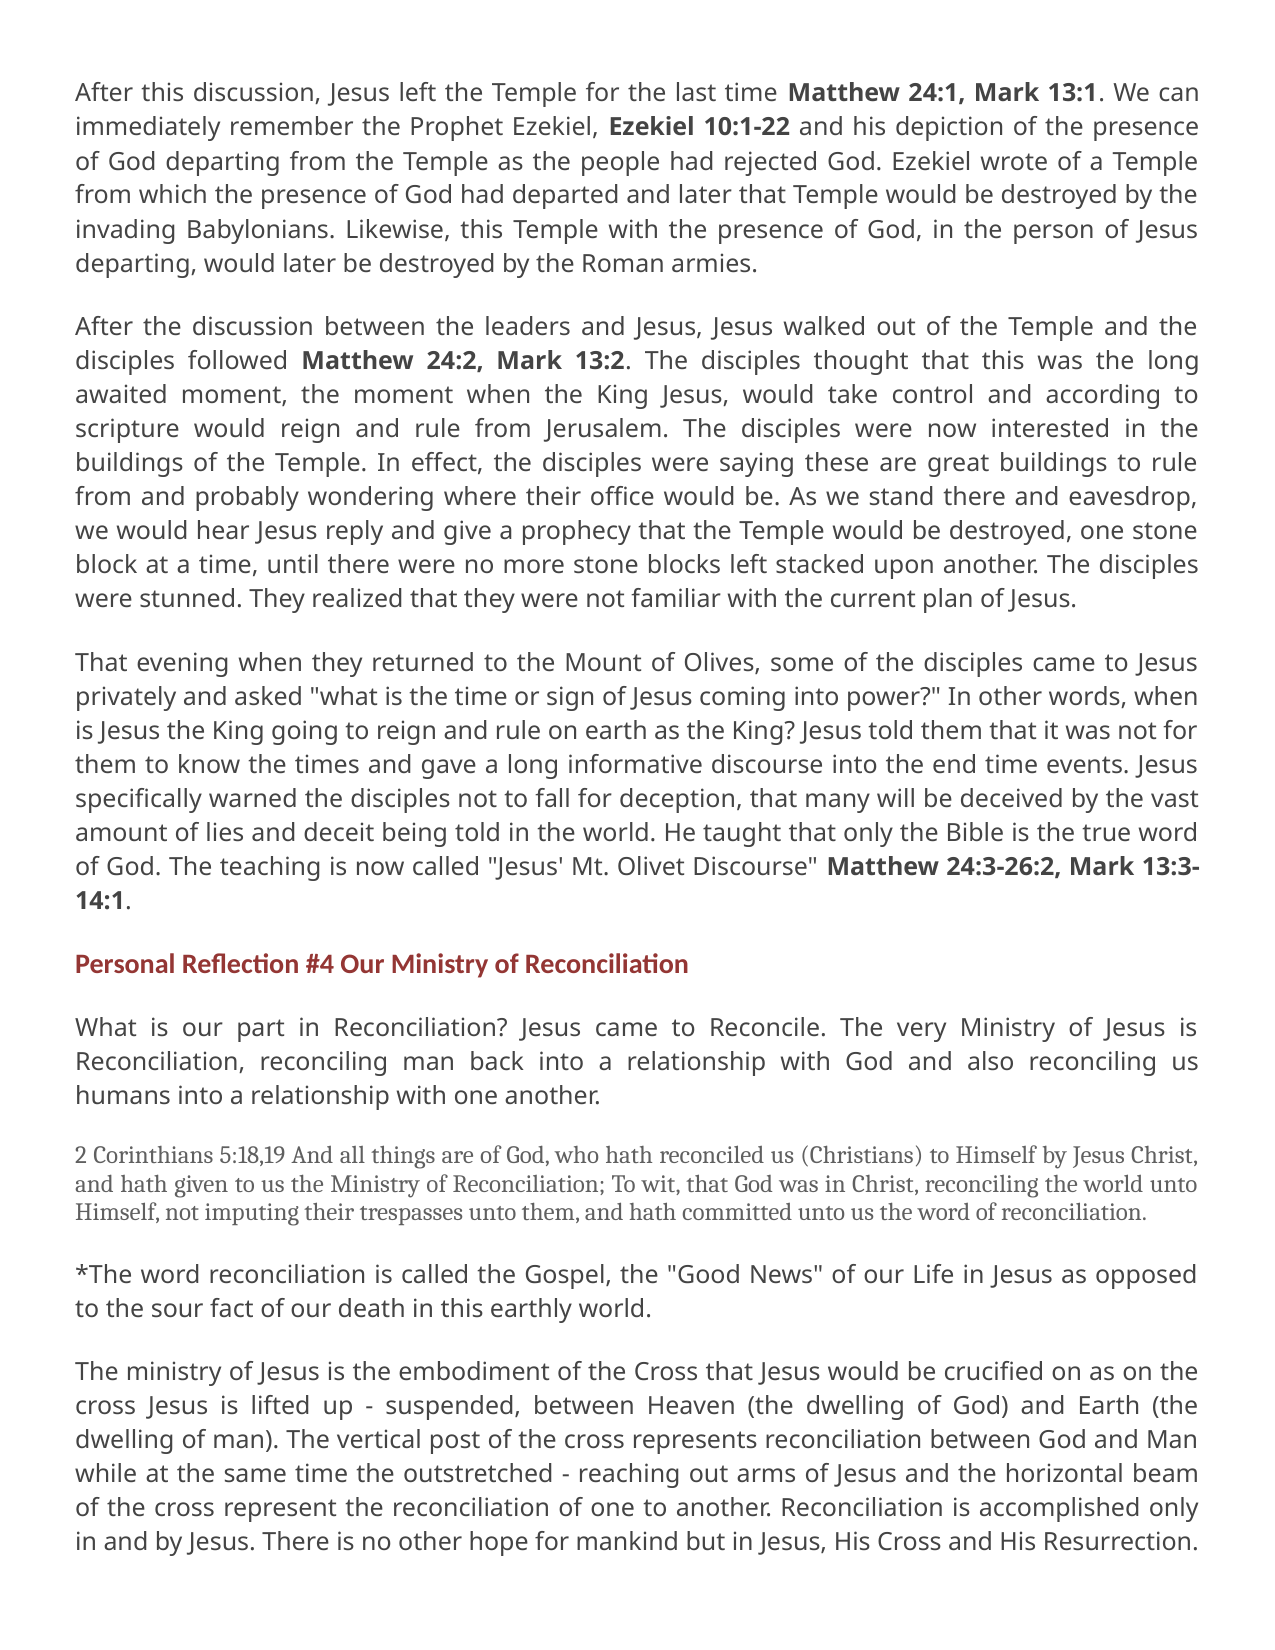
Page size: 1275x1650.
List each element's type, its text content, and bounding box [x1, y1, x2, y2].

text What is our part in Reconciliation? Jesus came to Reconcile. The very Ministry of Jesus is Reconciliation, reconciling man back into a relationship with God and also reconciling us humans into a relationship with one another. [75, 1009, 1200, 1112]
text The ministry of Jesus is the embodiment of the Cross that Jesus would be crucified on as on the cross Jesus is lifted up - suspended, between Heaven (the dwelling of God) and Earth (the dwelling of man). The vertical post of the cross represents reconciliation between God and Man while at the same time the outstretched - reaching out arms of Jesus and the horizontal beam of the cross represent the reconciliation of one to another. Reconciliation is accomplished only in and by Jesus. There is no other hope for mankind but in Jesus, His Cross and His Resurrection. [75, 1353, 1200, 1558]
text After this discussion, Jesus left the Temple for the last time Matthew 24:1, Mark 13:1. We can immediately remember the Prophet Ezekiel, Ezekiel 10:1-22 and his depiction of the presence of God departing from the Temple as the people had rejected God. Ezekiel wrote of a Temple from which the presence of God had departed and later that Temple would be destroyed by the invading Babylonians. Likewise, this Temple with the presence of God, in the person of Jesus departing, would later be destroyed by the Roman armies. [75, 75, 1200, 279]
text After the discussion between the leaders and Jesus, Jesus walked out of the Temple and the disciples followed Matthew 24:2, Mark 13:2. The disciples thought that this was the long awaited moment, the moment when the King Jesus, would take control and according to scripture would reign and rule from Jerusalem. The disciples were now interested in the buildings of the Temple. In effect, the disciples were saying these are great buildings to rule from and probably wondering where their office would be. As we stand there and eavesdrop, we would hear Jesus reply and give a prophecy that the Temple would be destroyed, one stone block at a time, until there were no more stone blocks left stacked upon another. The disciples were stunned. They realized that they were not familiar with the current plan of Jesus. [75, 308, 1200, 615]
text That evening when they returned to the Mount of Olives, some of the disciples came to Jesus privately and asked "what is the time or sign of Jesus coming into power?" In other words, when is Jesus the King going to reign and rule on earth as the King? Jesus told them that it was not for them to know the times and gave a long informative discourse into the end time events. Jesus specifically warned the disciples not to fall for deception, that many will be deceived by the vast amount of lies and deceit being told in the world. He taught that only the Bible is the true word of God. The teaching is now called "Jesus' Mt. Olivet Discourse" Matthew 24:3-26:2, Mark 13:3-14:1. [75, 644, 1200, 917]
text *The word reconciliation is called the Gospel, the "Good News" of our Life in Jesus as opposed to the sour fact of our death in this earthly world. [75, 1256, 1200, 1324]
subtitle Personal Reflection #4 Our Ministry of Reconciliation [75, 946, 1200, 980]
text 2 Corinthians 5:18,19 And all things are of God, who hath reconciled us (Christians) to Himself by Jesus Christ, and hath given to us the Ministry of Reconciliation; To wit, that God was in Christ, reconciling the world unto Himself, not imputing their trespasses unto them, and hath committed unto us the word of reconciliation. [75, 1141, 1200, 1227]
